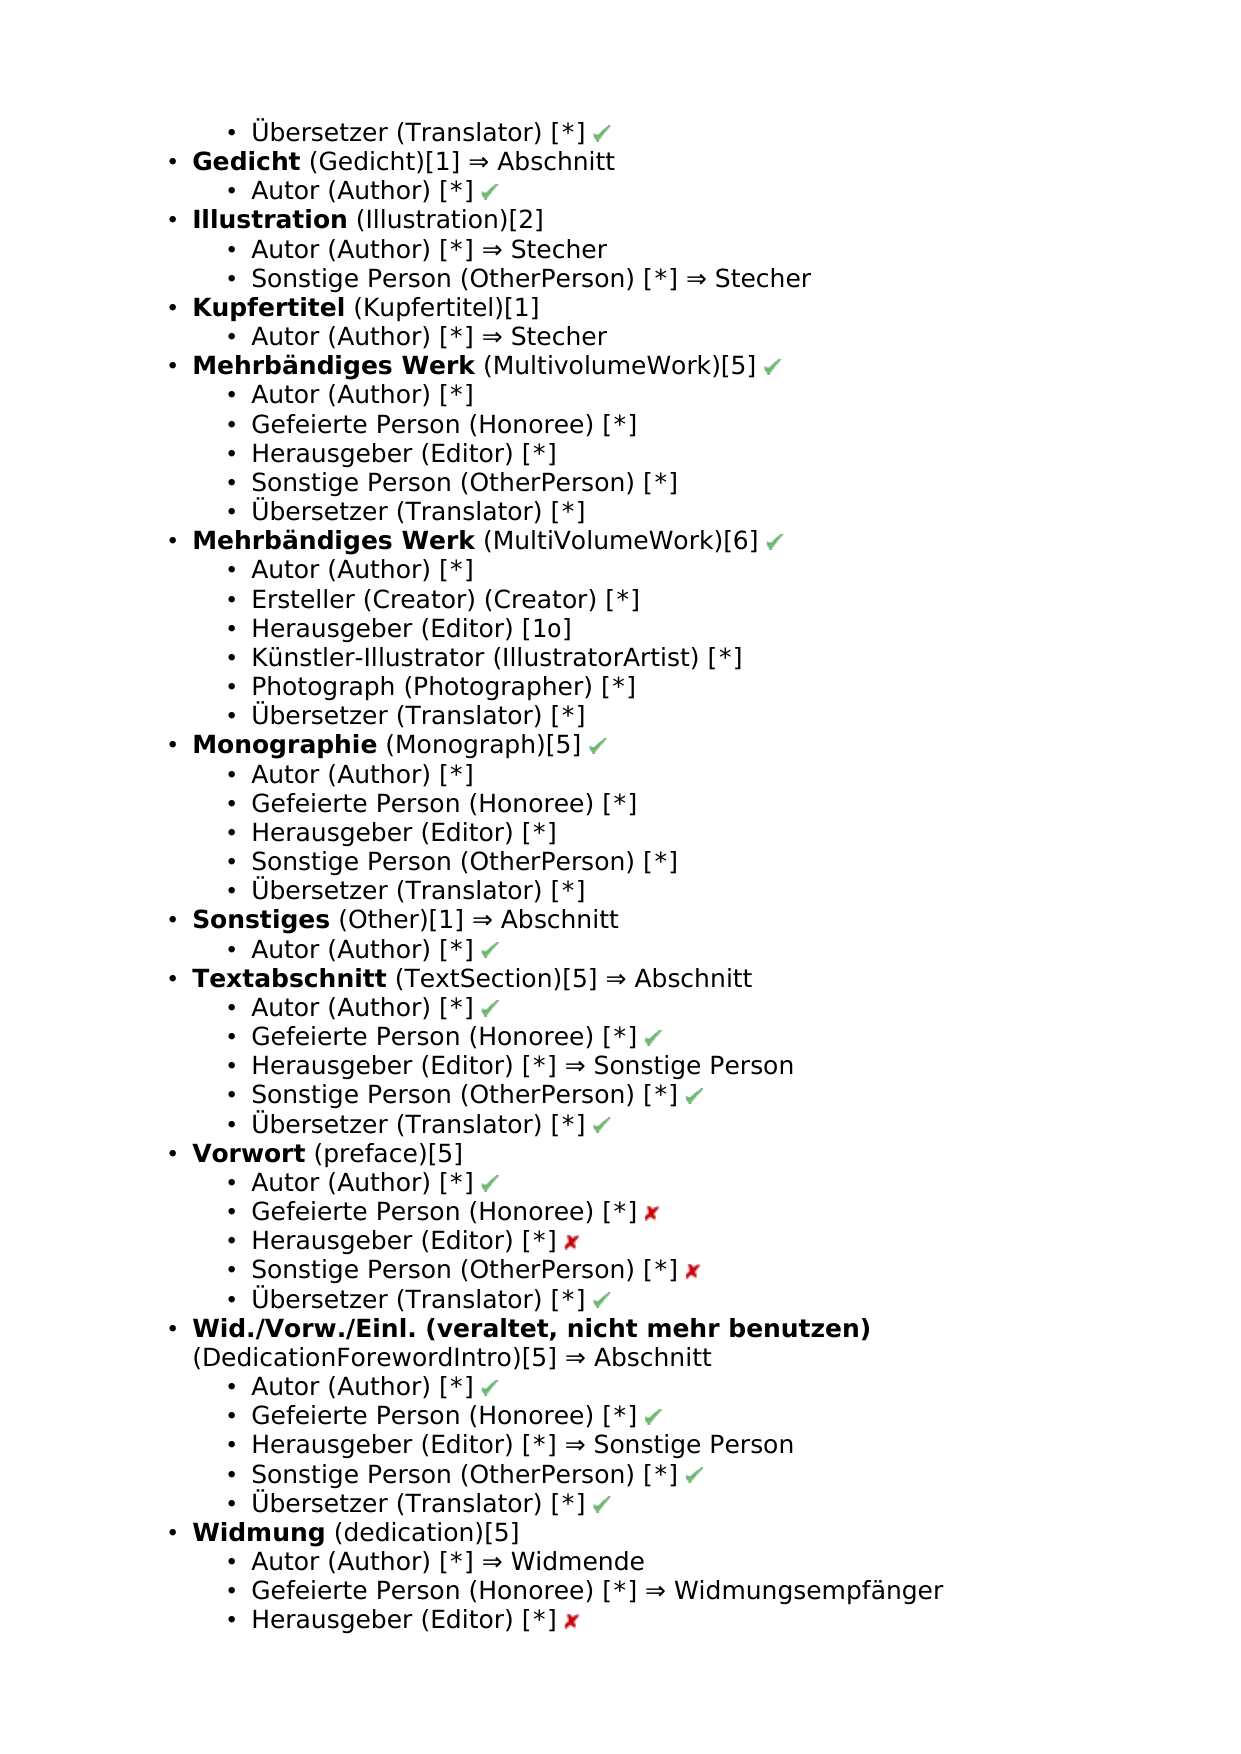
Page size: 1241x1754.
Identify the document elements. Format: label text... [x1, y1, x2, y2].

list Autor (Author) [*] [236, 556, 1122, 585]
list Sonstige Person (OtherPerson) [*] [236, 847, 1122, 876]
list Sonstiges (Other)[1] ⇒ Abschnitt [177, 906, 1122, 935]
list Herausgeber (Editor) [*] [236, 439, 1122, 468]
list Wid./Vorw./Einl. (veraltet, nicht mehr benutzen) (DedicationForewordIntro)[5] ⇒ Abschnitt [177, 1314, 1122, 1372]
list Autor (Author) [*] [236, 176, 1122, 206]
list Autor (Author) [*] ⇒ Widmende [236, 1547, 1122, 1576]
list Gefeierte Person (Honoree) [*] [236, 410, 1122, 439]
list Monographie (Monograph)[5] [177, 731, 1122, 760]
list Sonstige Person (OtherPerson) [*] ⇒ Stecher [236, 264, 1122, 293]
list Sonstige Person (OtherPerson) [*] [236, 468, 1122, 497]
picture [685, 1088, 703, 1104]
list Autor (Author) [*] [236, 1372, 1122, 1401]
picture [593, 1117, 611, 1133]
picture [645, 1030, 663, 1046]
picture [764, 359, 782, 375]
list Übersetzer (Translator) [*] [236, 497, 1122, 526]
list Gedicht (Gedicht)[1] ⇒ Abschnitt [177, 147, 1122, 176]
list Autor (Author) [*] [236, 760, 1122, 789]
list Mehrbändiges Werk (MultiVolumeWork)[6] [177, 526, 1122, 556]
list Übersetzer (Translator) [*] [236, 118, 1122, 147]
list Autor (Author) [*] ⇒ Stecher [236, 235, 1122, 264]
list Herausgeber (Editor) [*] ⇒ Sonstige Person [236, 1431, 1122, 1460]
list Herausgeber (Editor) [*] ⇒ Sonstige Person [236, 1051, 1122, 1081]
list Gefeierte Person (Honoree) [*] [236, 1401, 1122, 1431]
list Autor (Author) [*] [236, 1168, 1122, 1197]
picture [481, 1000, 499, 1017]
picture [564, 1235, 580, 1250]
picture [564, 1614, 580, 1629]
list Autor (Author) [*] [236, 993, 1122, 1022]
picture [766, 534, 784, 550]
list Gefeierte Person (Honoree) [*] [236, 789, 1122, 818]
list Gefeierte Person (Honoree) [*] [236, 1197, 1122, 1226]
list Sonstige Person (OtherPerson) [*] [236, 1460, 1122, 1489]
list Übersetzer (Translator) [*] [236, 1110, 1122, 1139]
picture [481, 1380, 499, 1396]
list Herausgeber (Editor) [1o] [236, 614, 1122, 643]
picture [685, 1467, 703, 1483]
list Übersetzer (Translator) [*] [236, 1285, 1122, 1314]
picture [593, 125, 611, 142]
list Herausgeber (Editor) [*] [236, 1226, 1122, 1256]
list Ersteller (Creator) (Creator) [*] [236, 585, 1122, 614]
picture [481, 942, 499, 958]
list Herausgeber (Editor) [*] [236, 1606, 1122, 1635]
list Übersetzer (Translator) [*] [236, 1489, 1122, 1518]
list Herausgeber (Editor) [*] [236, 818, 1122, 847]
picture [593, 1292, 611, 1308]
list Illustration (Illustration)[2] [177, 206, 1122, 235]
list Textabschnitt (TextSection)[5] ⇒ Abschnitt [177, 964, 1122, 993]
picture [645, 1206, 661, 1221]
picture [481, 184, 499, 200]
list Sonstige Person (OtherPerson) [*] [236, 1256, 1122, 1285]
list Sonstige Person (OtherPerson) [*] [236, 1081, 1122, 1110]
picture [685, 1264, 702, 1279]
list Übersetzer (Translator) [*] [236, 701, 1122, 731]
list Autor (Author) [*] ⇒ Stecher [236, 322, 1122, 351]
list Mehrbändiges Werk (MultivolumeWork)[5] [177, 351, 1122, 381]
list Photograph (Photographer) [*] [236, 672, 1122, 701]
list Autor (Author) [*] [236, 935, 1122, 964]
list Widmung (dedication)[5] [177, 1518, 1122, 1547]
list Vorwort (preface)[5] [177, 1139, 1122, 1168]
picture [593, 1496, 611, 1513]
list Übersetzer (Translator) [*] [236, 876, 1122, 906]
list Gefeierte Person (Honoree) [*] ⇒ Widmungsempfänger [236, 1576, 1122, 1606]
list Autor (Author) [*] [236, 381, 1122, 410]
picture [481, 1175, 499, 1192]
list Kupfertitel (Kupfertitel)[1] [177, 293, 1122, 322]
list Gefeierte Person (Honoree) [*] [236, 1022, 1122, 1051]
picture [645, 1409, 663, 1425]
list Künstler-Illustrator (IllustratorArtist) [*] [236, 643, 1122, 672]
picture [589, 738, 607, 754]
